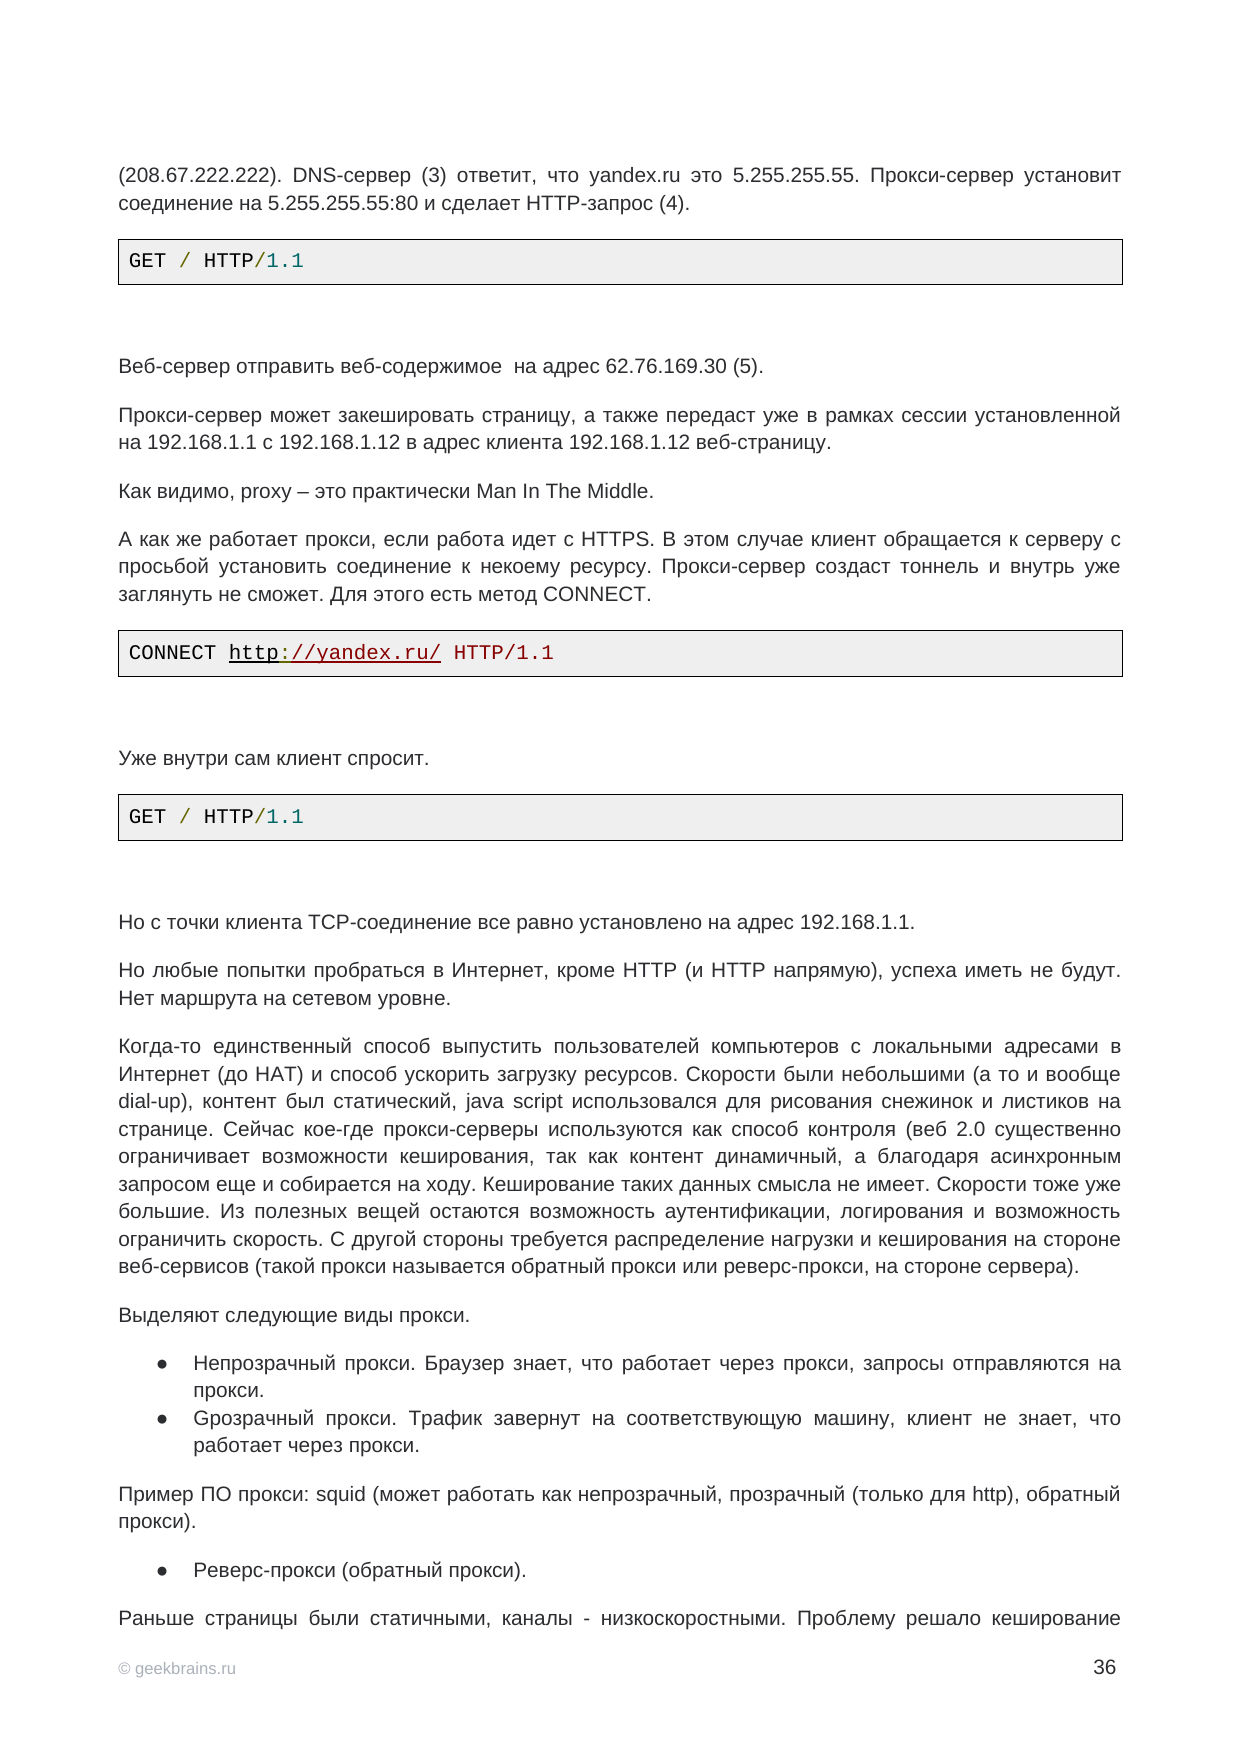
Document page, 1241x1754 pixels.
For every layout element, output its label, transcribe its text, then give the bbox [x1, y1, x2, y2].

table_header GET / HTTP/1.1 [119, 795, 1122, 840]
list Реверс-прокси (обратный прокси). [156, 1557, 1122, 1581]
text Веб-сервер отправить веб-содержимое на адрес 62.76.169.30 (5). [118, 354, 1122, 378]
text Уже внутри сам клиент спросит. [118, 746, 1122, 770]
table_header GET / HTTP/1.1 [119, 240, 1122, 284]
text (208.67.222.222). DNS-сервер (3) ответит, что yandex.ru это 5.255.255.55. Прокси-сервер установит соединение на 5.255.255.55:80 и сделает HTTP-запрос (4). [118, 163, 1122, 214]
list Gрозрачный прокси. Трафик завернут на соответствующую машину, клиент не знает, что работает через прокси. [156, 1406, 1122, 1457]
text Прокси-сервер может закешировать страницу, а также передаст уже в рамках сессии установленной на 192.168.1.1 с 192.168.1.12 в адрес клиента 192.168.1.12 веб-страницу. [118, 403, 1122, 454]
text Но с точки клиента TCP-соединение все равно установлено на адрес 192.168.1.1. [118, 910, 1122, 934]
text Как видимо, proxy – это практически Man In The Middle. [118, 478, 1122, 502]
text Но любые попытки пробраться в Интернет, кроме HTTP (и HTTP напрямую), успеха иметь не будут. Нет маршрута на сетевом уровне. [118, 958, 1122, 1010]
text Раньше страницы были статичными, каналы - низкоскоростными. Проблему решало кеширование [118, 1606, 1122, 1630]
text А как же работает прокси, если работа идет с HTTPS. В этом случае клиент обращается к серверу с просьбой установить соединение к некоему ресурсу. Прокси-сервер создаст тоннель и внутрь уже заглянуть не сможет. Для этого есть метод CONNECT. [118, 527, 1122, 606]
table_header CONNECT http://yandex.ru/ HTTP/1.1 [119, 631, 1122, 676]
text Выделяют следующие виды прокси. [118, 1302, 1122, 1326]
text Когда-то единственный способ выпустить пользователей компьютеров с локальными адресами в Интернет (до НАТ) и способ ускорить загрузку ресурсов. Скорости были небольшими (а то и вообще dial-up), контент был статический, java script использовался для рисования снежинок и листиков на странице. Сейчас кое-где прокси-серверы используются как способ контроля (веб 2.0 существенно ограничивает возможности кеширования, так как контент динамичный, а благодаря асинхронным запросом еще и собирается на ходу. Кеширование таких данных смысла не имеет. Скорости тоже уже большие. Из полезных вещей остаются возможность аутентификации, логирования и возможность ограничить скорость. С другой стороны требуется распределение нагрузки и кеширования на стороне веб-сервисов (такой прокси называется обратный прокси или реверс-прокси, на стороне сервера). [118, 1034, 1122, 1278]
list Непрозрачный прокси. Браузер знает, что работает через прокси, запросы отправляются на прокси. [156, 1351, 1122, 1402]
text Пример ПО прокси: squid (может работать как непрозрачный, прозрачный (только для http), обратный прокси). [118, 1482, 1122, 1533]
